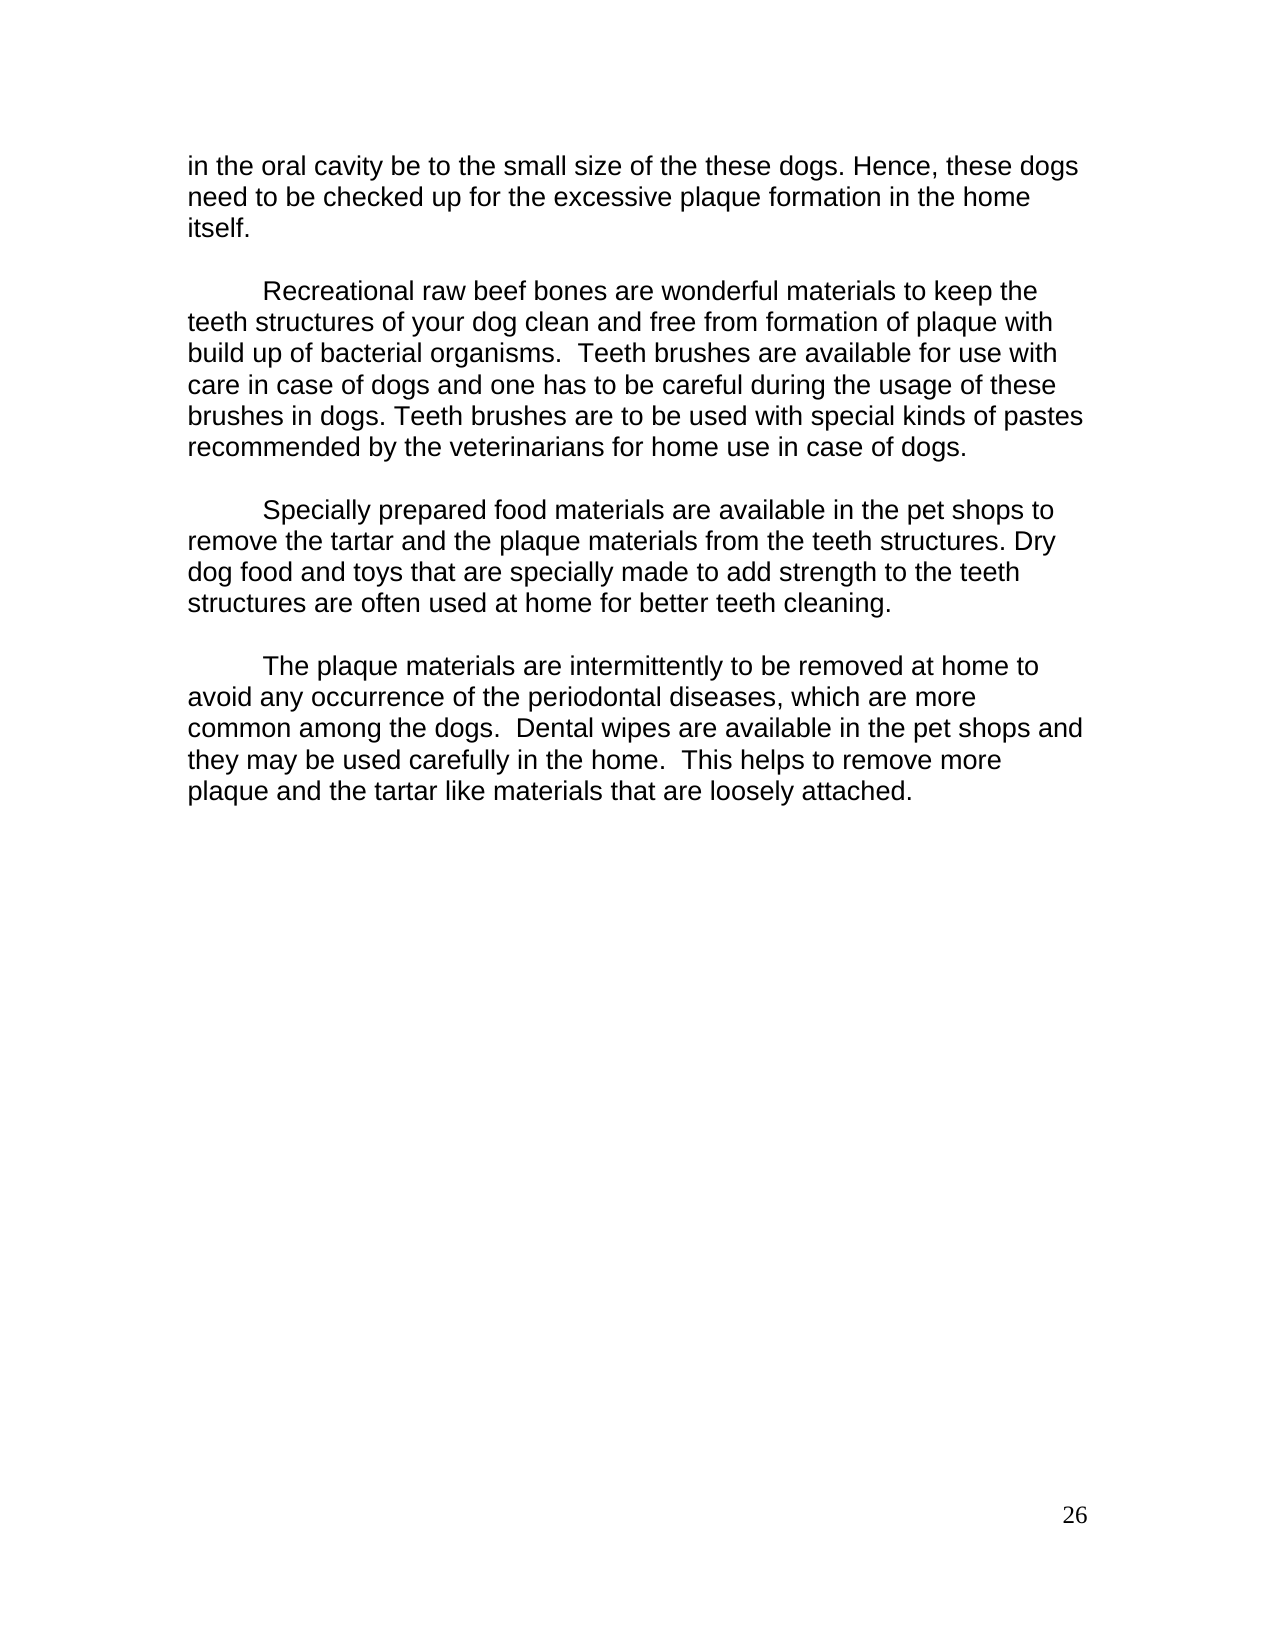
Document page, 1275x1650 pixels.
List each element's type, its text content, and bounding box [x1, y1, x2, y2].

text Specially prepared food materials are available in the pet shops to remove the tartar and the plaque materials from the teeth structures. Dry dog food and toys that are specially made to add strength to the teeth structures are often used at home for better teeth cleaning. [187, 494, 1087, 619]
text Recreational raw beef bones are wonderful materials to keep the teeth structures of your dog clean and free from formation of plaque with build up of bacterial organisms. Teeth brushes are available for use with care in case of dogs and one has to be careful during the usage of these brushes in dogs. Teeth brushes are to be used with special kinds of pastes recommended by the veterinarians for home use in case of dogs. [187, 275, 1087, 462]
text in the oral cavity be to the small size of the these dogs. Hence, these dogs need to be checked up for the excessive plaque formation in the home itself. [187, 150, 1087, 244]
text The plaque materials are intermittently to be removed at home to avoid any occurrence of the periodontal diseases, which are more common among the dogs. Dental wipes are available in the pet shops and they may be used carefully in the home. This helps to remove more plaque and the tartar like materials that are loosely attached. [187, 650, 1087, 806]
